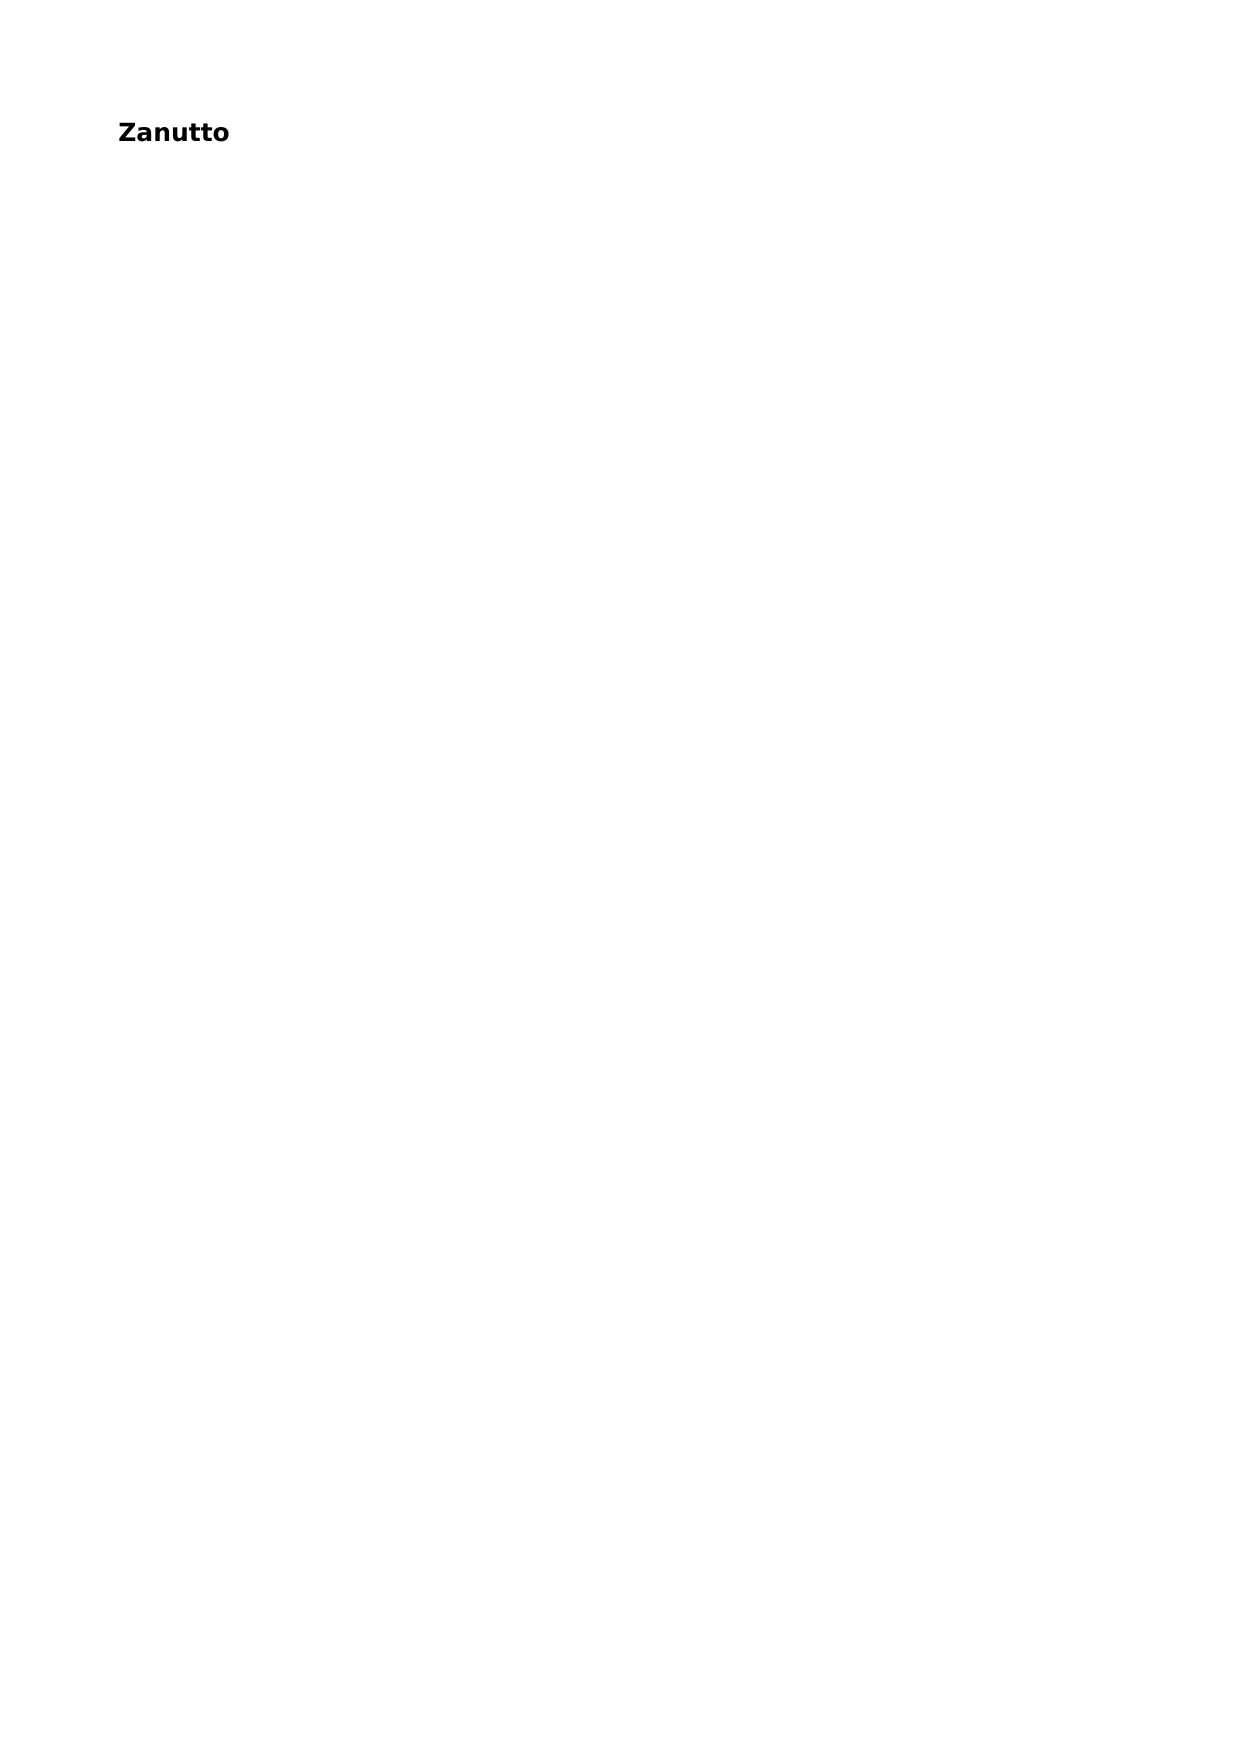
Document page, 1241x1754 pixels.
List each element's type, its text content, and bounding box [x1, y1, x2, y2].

text Zanutto [118, 118, 1122, 147]
